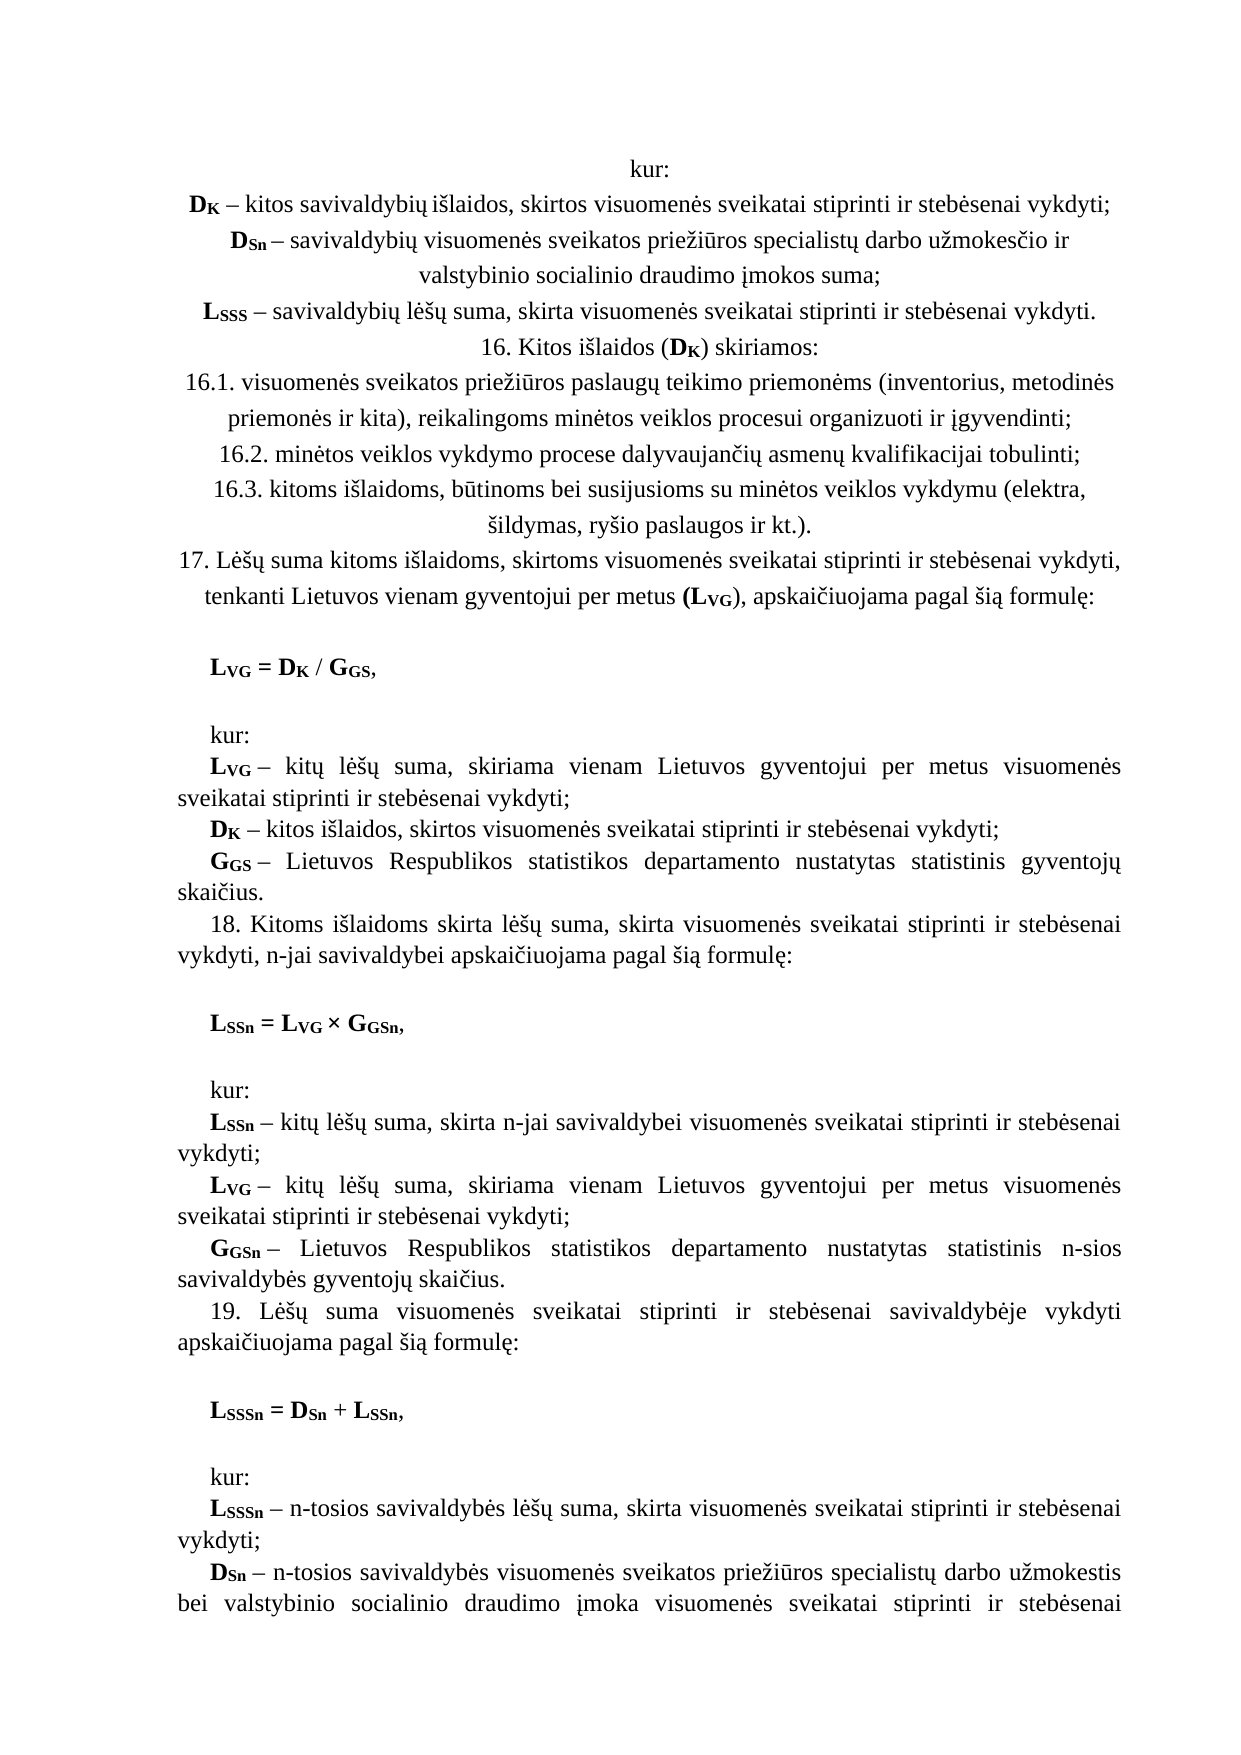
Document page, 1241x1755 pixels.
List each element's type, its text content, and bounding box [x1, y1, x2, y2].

text LSSn – kitų lėšų suma, skirta n-jai savivaldybei visuomenės sveikatai stiprinti ir stebėsenai vykdyti; [177, 1107, 1122, 1167]
text kur: [177, 1075, 1122, 1104]
text 19. Lėšų suma visuomenės sveikatai stiprinti ir stebėsenai savivaldybėje vykdyti apskaičiuojama pagal šią formulę: [177, 1296, 1122, 1356]
text DSn – savivaldybių visuomenės sveikatos priežiūros specialistų darbo užmokesčio ir valstybinio socialinio draudimo įmokos suma; [177, 225, 1122, 289]
text DK – kitos savivaldybių išlaidos, skirtos visuomenės sveikatai stiprinti ir stebėsenai vykdyti; [177, 189, 1122, 218]
text DSn – n-tosios savivaldybės visuomenės sveikatos priežiūros specialistų darbo užmokestis bei valstybinio socialinio draudimo įmoka visuomenės sveikatai stiprinti ir stebėsenai [177, 1557, 1122, 1617]
text 18. Kitoms išlaidoms skirta lėšų suma, skirta visuomenės sveikatai stiprinti ir stebėsenai vykdyti, n-jai savivaldybei apskaičiuojama pagal šią formulę: [177, 909, 1122, 969]
text 16. Kitos išlaidos (DK) skiriamos: [177, 332, 1122, 361]
text LSSn = LVG × GGSn, [177, 1008, 1122, 1037]
text LSSSn = DSn + LSSn, [177, 1395, 1122, 1423]
text kur: [177, 154, 1122, 182]
text LVG – kitų lėšų suma, skiriama vienam Lietuvos gyventojui per metus visuomenės sveikatai stiprinti ir stebėsenai vykdyti; [177, 1170, 1122, 1230]
text 16.2. minėtos veiklos vykdymo procese dalyvaujančių asmenų kvalifikacijai tobulinti; [177, 439, 1122, 467]
text 17. Lėšų suma kitoms išlaidoms, skirtoms visuomenės sveikatai stiprinti ir stebėsenai vykdyti, tenkanti Lietuvos vienam gyventojui per metus (LVG), apskaičiuojama pagal šią formulę: [177, 546, 1122, 610]
text GGSn – Lietuvos Respublikos statistikos departamento nustatytas statistinis n-sios savivaldybės gyventojų skaičius. [177, 1233, 1122, 1293]
text kur: [177, 1462, 1122, 1491]
text LVG = DK / GGS, [177, 652, 1122, 681]
text 16.1. visuomenės sveikatos priežiūros paslaugų teikimo priemonėms (inventorius, metodinės priemonės ir kita), reikalingoms minėtos veiklos procesui organizuoti ir įgyvendinti; [177, 367, 1122, 432]
text LSSSn – n-tosios savivaldybės lėšų suma, skirta visuomenės sveikatai stiprinti ir stebėsenai vykdyti; [177, 1493, 1122, 1554]
text LSSS – savivaldybių lėšų suma, skirta visuomenės sveikatai stiprinti ir stebėsenai vykdyti. [177, 296, 1122, 325]
text DK – kitos išlaidos, skirtos visuomenės sveikatai stiprinti ir stebėsenai vykdyti; [177, 814, 1122, 843]
text GGS – Lietuvos Respublikos statistikos departamento nustatytas statistinis gyventojų skaičius. [177, 846, 1122, 906]
text 16.3. kitoms išlaidoms, būtinoms bei susijusioms su minėtos veiklos vykdymu (elektra, šildymas, ryšio paslaugos ir kt.). [177, 474, 1122, 539]
text kur: [177, 720, 1122, 748]
text LVG – kitų lėšų suma, skiriama vienam Lietuvos gyventojui per metus visuomenės sveikatai stiprinti ir stebėsenai vykdyti; [177, 751, 1122, 812]
